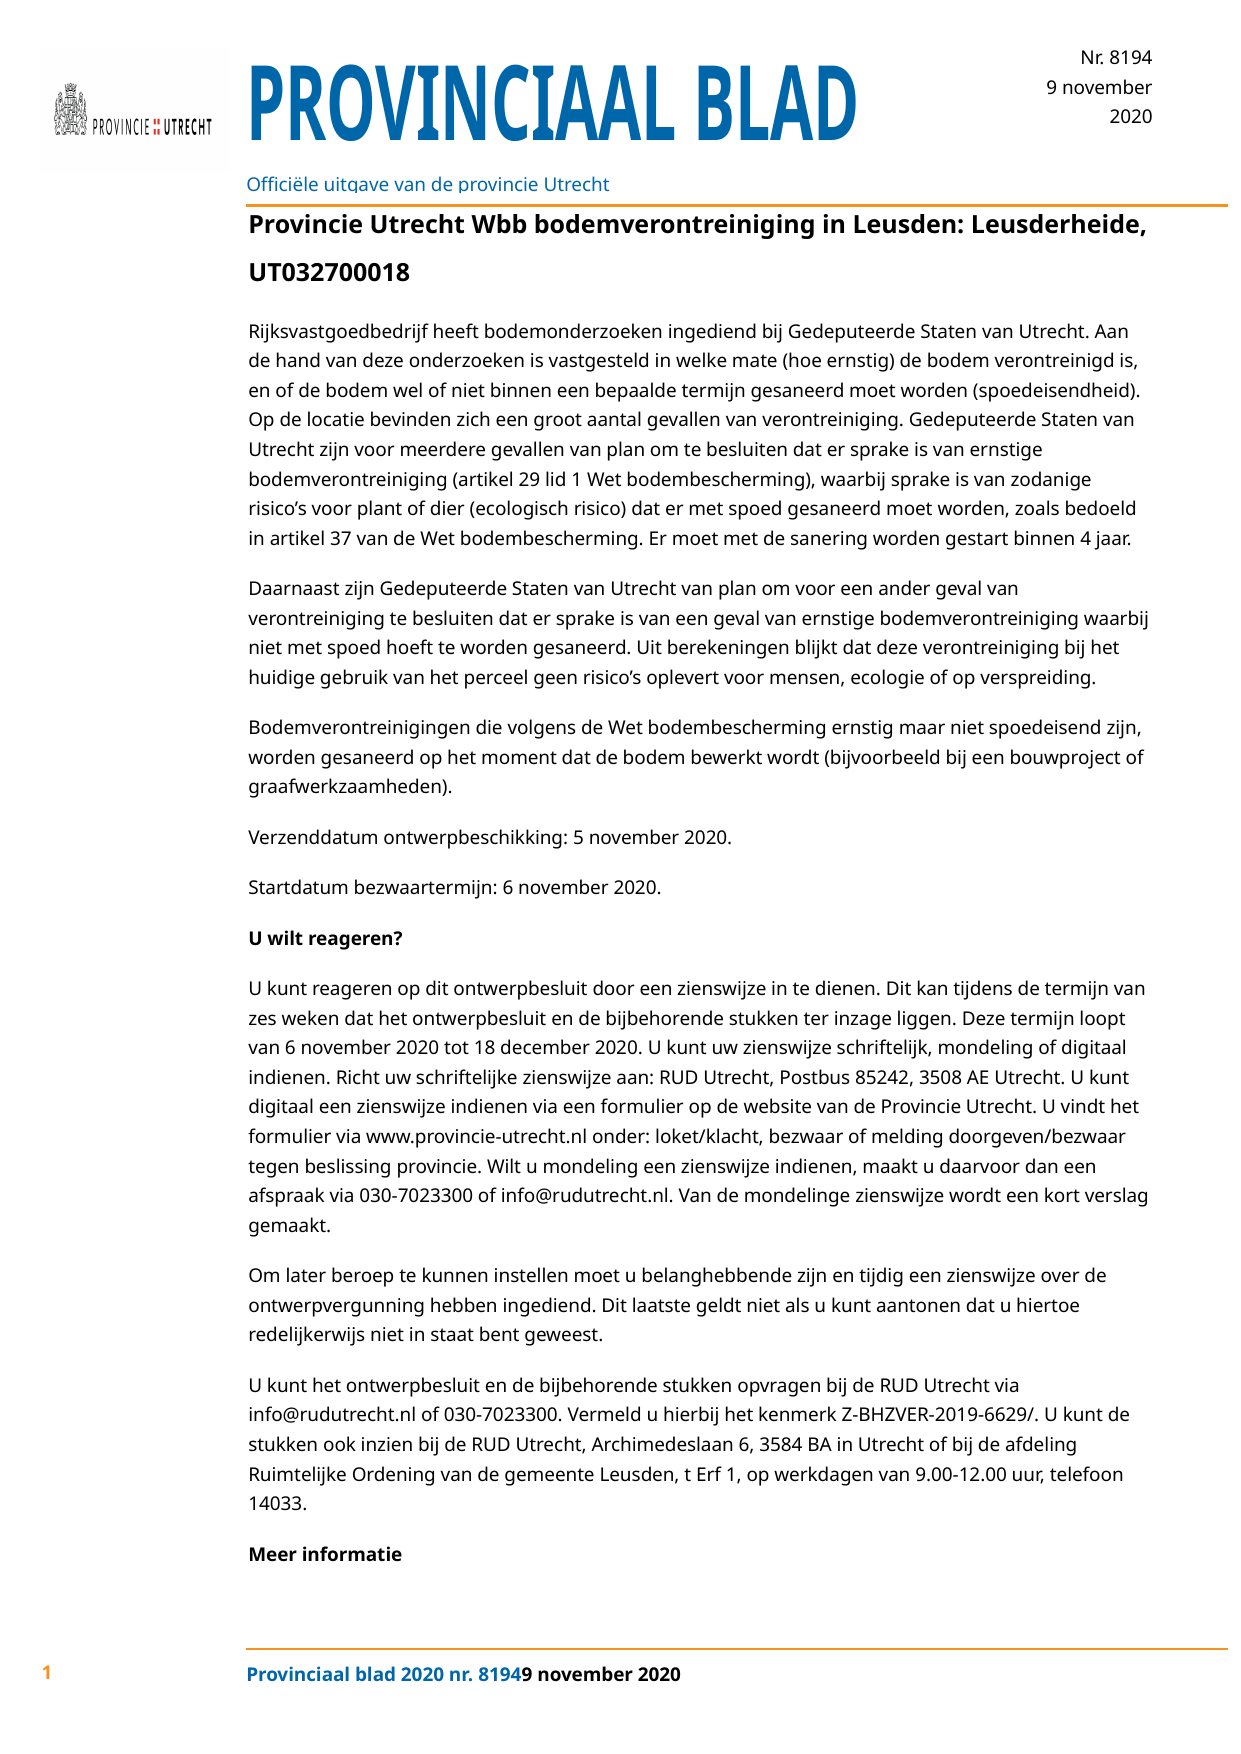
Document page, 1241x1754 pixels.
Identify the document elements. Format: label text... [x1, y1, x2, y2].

text Startdatum bezwaartermijn: 6 november 2020. [248, 874, 1152, 900]
text Meer informatie [248, 1541, 1152, 1567]
text Rijksvastgoedbedrijf heeft bodemonderzoeken ingediend bij Gedeputeerde Staten van Utrecht. Aan de hand van deze onderzoeken is vastgesteld in welke mate (hoe ernstig) de bodem verontreinigd is, en of de bodem wel of niet binnen een bepaalde termijn gesaneerd moet worden (spoedeisendheid). Op de locatie bevinden zich een groot aantal gevallen van verontreiniging. Gedeputeerde Staten van Utrecht zijn voor meerdere gevallen van plan om te besluiten dat er sprake is van ernstige bodemverontreiniging (artikel 29 lid 1 Wet bodembescherming), waarbij sprake is van zodanige risico’s voor plant of dier (ecologisch risico) dat er met spoed gesaneerd moet worden, zoals bedoeld in artikel 37 van de Wet bodembescherming. Er moet met de sanering worden gestart binnen 4 jaar. [248, 318, 1152, 551]
picture [41, 47, 231, 172]
text U kunt reageren op dit ontwerpbesluit door een zienswijze in te dienen. Dit kan tijdens de termijn van zes weken dat het ontwerpbesluit en de bijbehorende stukken ter inzage liggen. Deze termijn loopt van 6 november 2020 tot 18 december 2020. U kunt uw zienswijze schriftelijk, mondeling of digitaal indienen. Richt uw schriftelijke zienswijze aan: RUD Utrecht, Postbus 85242, 3508 AE Utrecht. U kunt digitaal een zienswijze indienen via een formulier op de website van de Provincie Utrecht. U vindt het formulier via www.provincie-utrecht.nl onder: loket/klacht, bezwaar of melding doorgeven/bezwaar tegen beslissing provincie. Wilt u mondeling een zienswijze indienen, maakt u daarvoor dan een afspraak via 030-7023300 of info@rudutrecht.nl. Van de mondelinge zienswijze wordt een kort verslag gemaakt. [248, 975, 1152, 1238]
text Verzenddatum ontwerpbeschikking: 5 november 2020. [248, 824, 1152, 850]
text Provincie Utrecht Wbb bodemverontreiniging in Leusden: Leusderheide, UT032700018 [248, 207, 1152, 288]
text Daarnaast zijn Gedeputeerde Staten van Utrecht van plan om voor een ander geval van verontreiniging te besluiten dat er sprake is van een geval van ernstige bodemverontreiniging waarbij niet met spoed hoeft te worden gesaneerd. Uit berekeningen blijkt dat deze verontreiniging bij het huidige gebruik van het perceel geen risico’s oplevert voor mensen, ecologie of op verspreiding. [248, 575, 1152, 690]
text Bodemverontreinigingen die volgens de Wet bodembescherming ernstig maar niet spoedeisend zijn, worden gesaneerd op het moment dat de bodem bewerkt wordt (bijvoorbeeld bij een bouwproject of graafwerkzaamheden). [248, 714, 1152, 799]
text Om later beroep te kunnen instellen moet u belanghebbende zijn en tijdig een zienswijze over de ontwerpvergunning hebben ingediend. Dit laatste geldt niet als u kunt aantonen dat u hiertoe redelijkerwijs niet in staat bent geweest. [248, 1262, 1152, 1347]
text U wilt reageren? [248, 925, 1152, 951]
text U kunt het ontwerpbesluit en de bijbehorende stukken opvragen bij de RUD Utrecht via info@rudutrecht.nl of 030-7023300. Vermeld u hierbij het kenmerk Z-BHZVER-2019-6629/. U kunt de stukken ook inzien bij de RUD Utrecht, Archimedeslaan 6, 3584 BA in Utrecht of bij de afdeling Ruimtelijke Ordening van de gemeente Leusden, t Erf 1, op werkdagen van 9.00-12.00 uur, telefoon 14033. [248, 1372, 1152, 1516]
